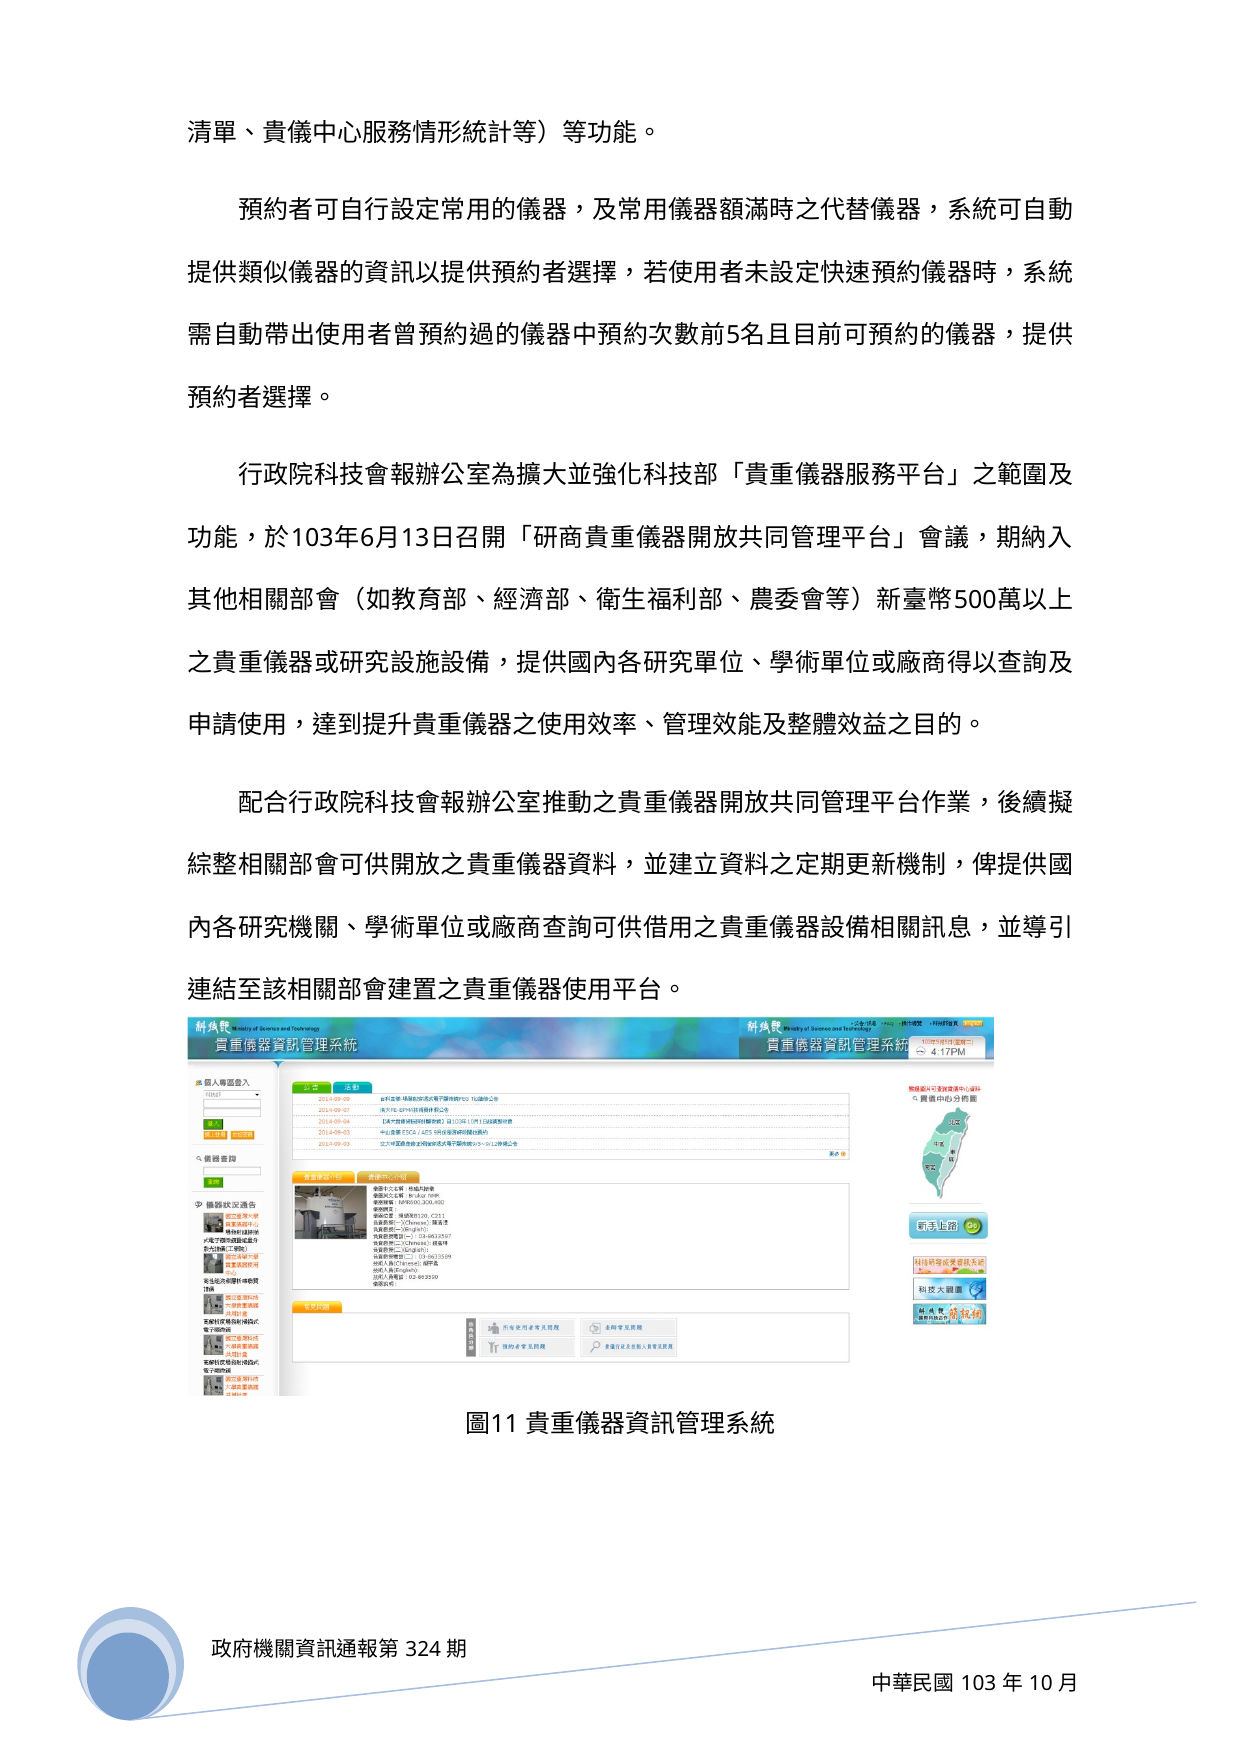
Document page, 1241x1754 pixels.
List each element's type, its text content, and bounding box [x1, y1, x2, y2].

text 配合行政院科技會報辦公室推動之貴重儀器開放共同管理平台作業，後續擬綜整相關部會可供開放之貴重儀器資料，並建立資料之定期更新機制，俾提供國內各研究機關、學術單位或廠商查詢可供借用之貴重儀器設備相關訊息，並導引連結至該相關部會建置之貴重儀器使用平台。 [187, 759, 1073, 1009]
text 清單、貴儀中心服務情形統計等）等功能。 [187, 89, 1073, 151]
text 圖11 貴重儀器資訊管理系統 [187, 1403, 1053, 1439]
text 行政院科技會報辦公室為擴大並強化科技部「貴重儀器服務平台」之範圍及功能，於103年6月13日召開「研商貴重儀器開放共同管理平台」會議，期納入其他相關部會（如教育部、經濟部、衛生福利部、農委會等）新臺幣500萬以上之貴重儀器或研究設施設備，提供國內各研究單位、學術單位或廠商得以查詢及申請使用，達到提升貴重儀器之使用效率、管理效能及整體效益之目的。 [187, 431, 1073, 744]
text 預約者可自行設定常用的儀器，及常用儀器額滿時之代替儀器，系統可自動提供類似儀器的資訊以提供預約者選擇，若使用者未設定快速預約儀器時，系統需自動帶出使用者曾預約過的儀器中預約次數前5名且目前可預約的儀器，提供預約者選擇。 [187, 166, 1073, 416]
